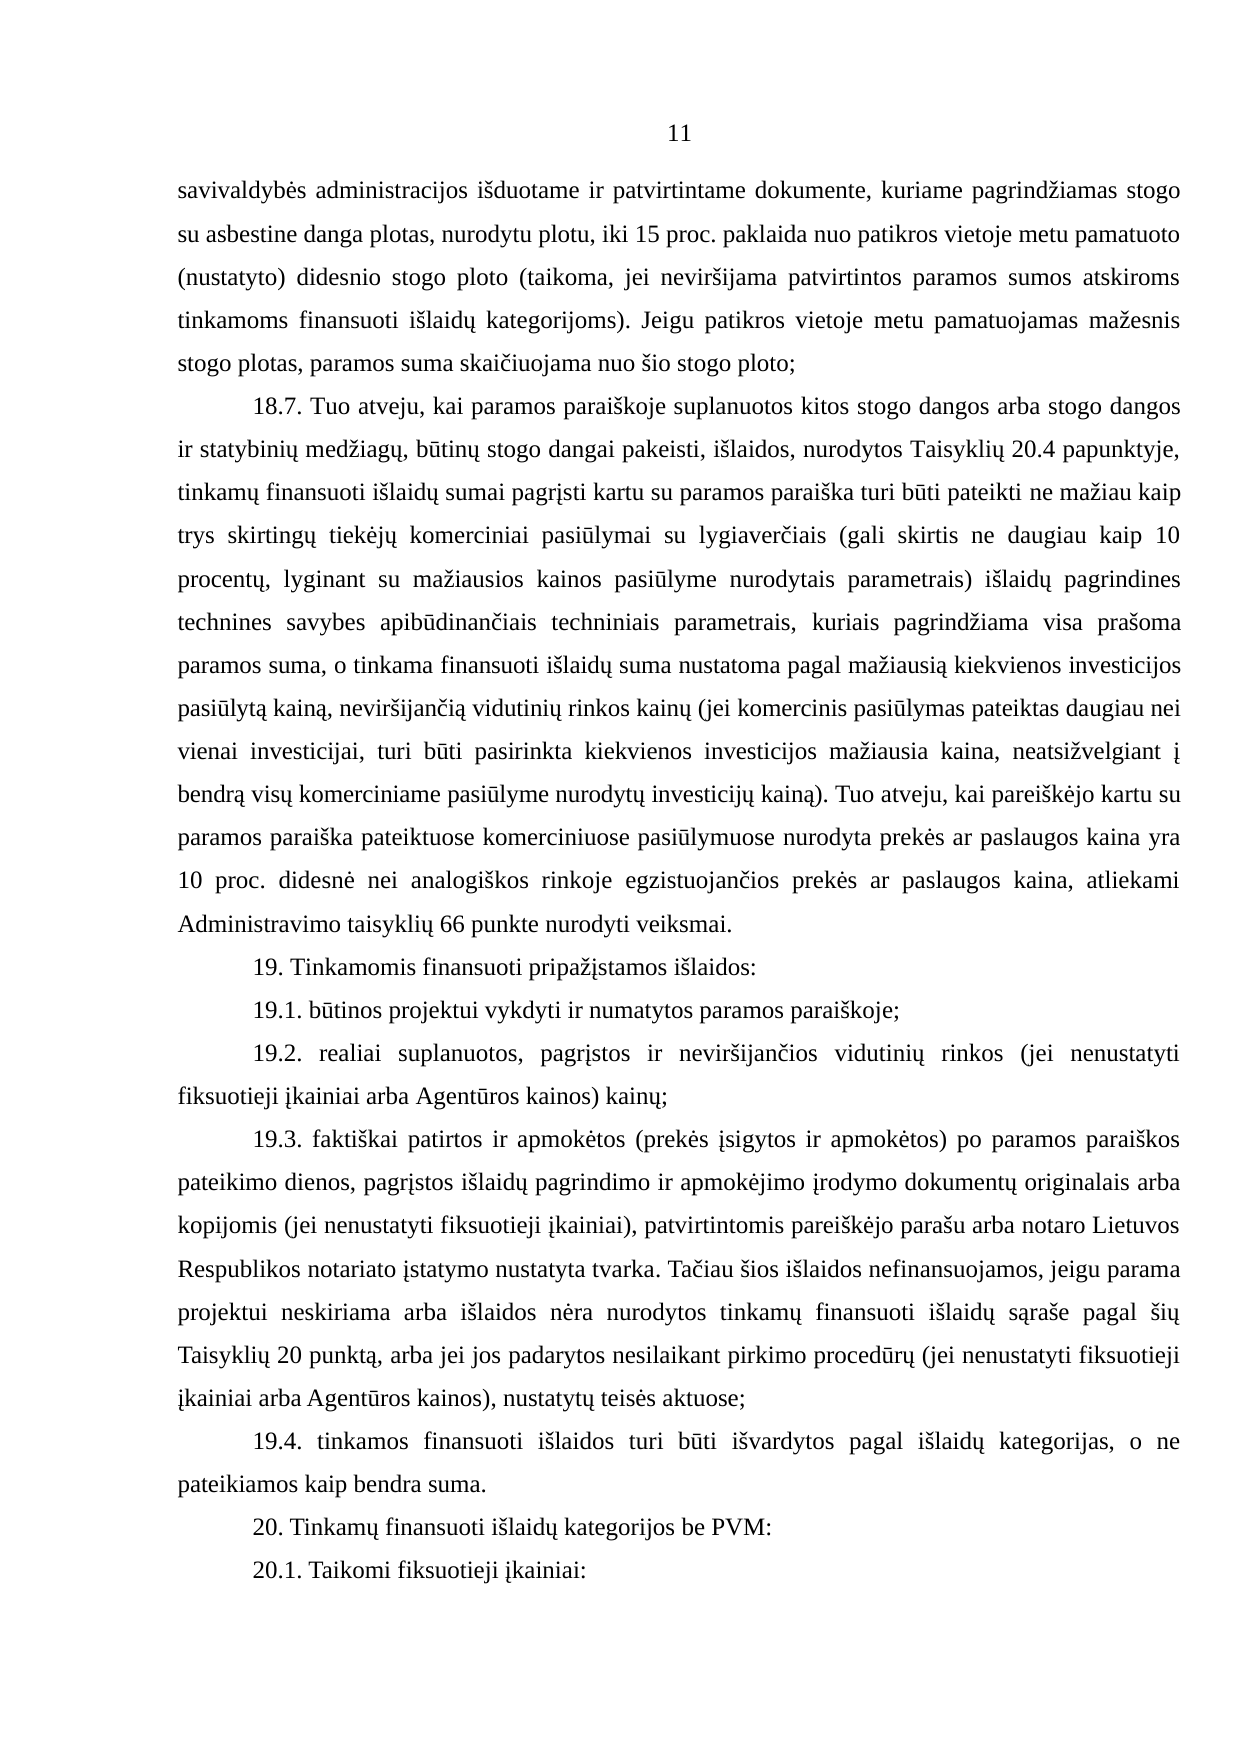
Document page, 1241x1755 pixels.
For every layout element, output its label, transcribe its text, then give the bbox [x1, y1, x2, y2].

text 18.7. Tuo atveju, kai paramos paraiškoje suplanuotos kitos stogo dangos arba stogo dangos ir statybinių medžiagų, būtinų stogo dangai pakeisti, išlaidos, nurodytos Taisyklių 20.4 papunktyje, tinkamų finansuoti išlaidų sumai pagrįsti kartu su paramos paraiška turi būti pateikti ne mažiau kaip trys skirtingų tiekėjų komerciniai pasiūlymai su lygiaverčiais (gali skirtis ne daugiau kaip 10 procentų, lyginant su mažiausios kainos pasiūlyme nurodytais parametrais) išlaidų pagrindines technines savybes apibūdinančiais techniniais parametrais, kuriais pagrindžiama visa prašoma paramos suma, o tinkama finansuoti išlaidų suma nustatoma pagal mažiausią kiekvienos investicijos pasiūlytą kainą, neviršijančią vidutinių rinkos kainų (jei komercinis pasiūlymas pateiktas daugiau nei vienai investicijai, turi būti pasirinkta kiekvienos investicijos mažiausia kaina, neatsižvelgiant į bendrą visų komerciniame pasiūlyme nurodytų investicijų kainą). Tuo atveju, kai pareiškėjo kartu su paramos paraiška pateiktuose komerciniuose pasiūlymuose nurodyta prekės ar paslaugos kaina yra 10 proc. didesnė nei analogiškos rinkoje egzistuojančios prekės ar paslaugos kaina, atliekami Administravimo taisyklių 66 punkte nurodyti veiksmai. [177, 391, 1181, 937]
text 19.2. realiai suplanuotos, pagrįstos ir neviršijančios vidutinių rinkos (jei nenustatyti fiksuotieji įkainiai arba Agentūros kainos) kainų; [177, 1038, 1181, 1110]
text 19.4. tinkamos finansuoti išlaidos turi būti išvardytos pagal išlaidų kategorijas, o ne pateikiamos kaip bendra suma. [177, 1426, 1181, 1498]
text 19.1. būtinos projektui vykdyti ir numatytos paramos paraiškoje; [177, 995, 1181, 1024]
text 19.3. faktiškai patirtos ir apmokėtos (prekės įsigytos ir apmokėtos) po paramos paraiškos pateikimo dienos, pagrįstos išlaidų pagrindimo ir apmokėjimo įrodymo dokumentų originalais arba kopijomis (jei nenustatyti fiksuotieji įkainiai), patvirtintomis pareiškėjo parašu arba notaro Lietuvos Respublikos notariato įstatymo nustatyta tvarka. Tačiau šios išlaidos nefinansuojamos, jeigu parama projektui neskiriama arba išlaidos nėra nurodytos tinkamų finansuoti išlaidų sąraše pagal šių Taisyklių 20 punktą, arba jei jos padarytos nesilaikant pirkimo procedūrų (jei nenustatyti fiksuotieji įkainiai arba Agentūros kainos), nustatytų teisės aktuose; [177, 1124, 1181, 1412]
text savivaldybės administracijos išduotame ir patvirtintame dokumente, kuriame pagrindžiamas stogo su asbestine danga plotas, nurodytu plotu, iki 15 proc. paklaida nuo patikros vietoje metu pamatuoto (nustatyto) didesnio stogo ploto (taikoma, jei neviršijama patvirtintos paramos sumos atskiroms tinkamoms finansuoti išlaidų kategorijoms). Jeigu patikros vietoje metu pamatuojamas mažesnis stogo plotas, paramos suma skaičiuojama nuo šio stogo ploto; [177, 176, 1181, 377]
text 19. Tinkamomis finansuoti pripažįstamos išlaidos: [177, 952, 1181, 981]
text 20. Tinkamų finansuoti išlaidų kategorijos be PVM: [177, 1512, 1181, 1541]
text 20.1. Taikomi fiksuotieji įkainiai: [177, 1556, 1181, 1584]
